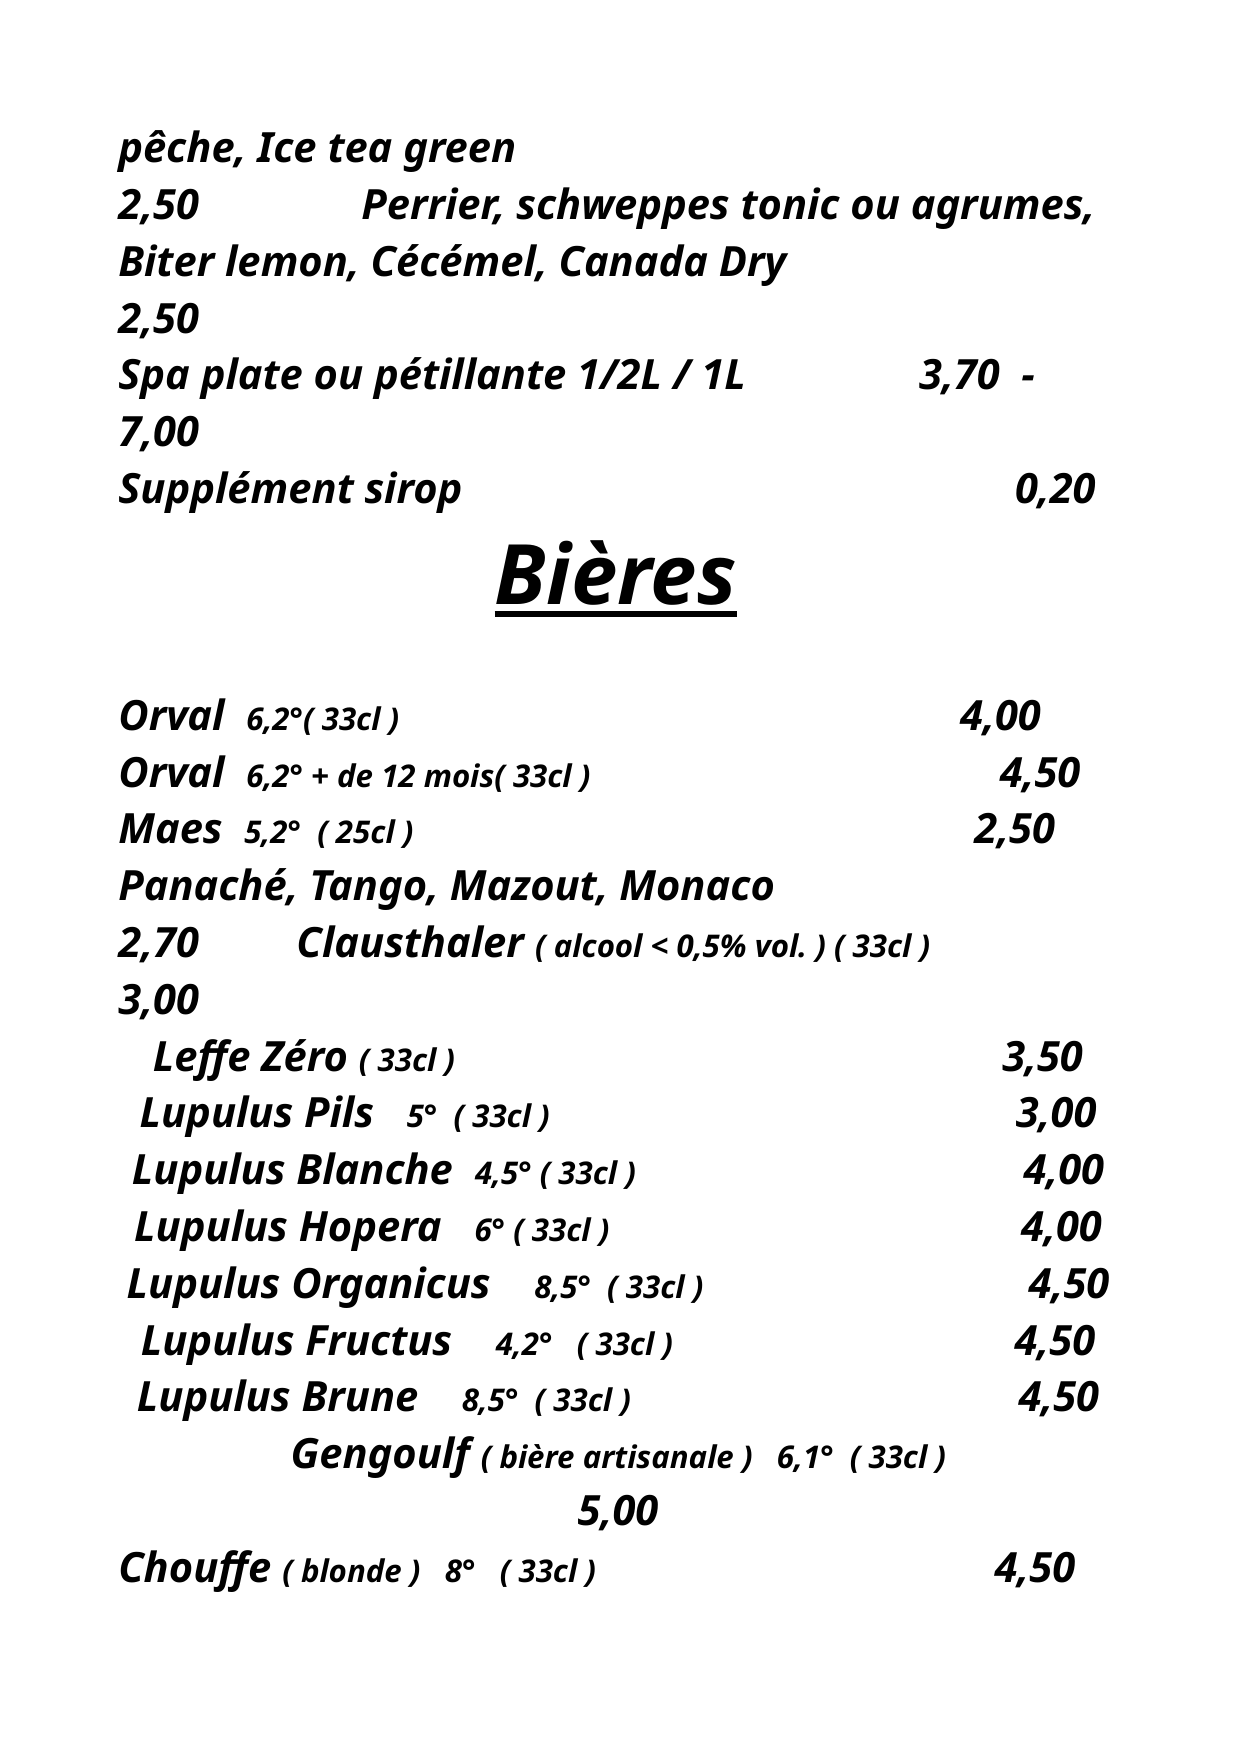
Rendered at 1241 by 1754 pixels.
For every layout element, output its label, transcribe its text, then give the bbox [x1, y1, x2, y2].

text Spa plate ou pétillante 1/2L / 1L 3,70 - 7,00 [118, 345, 1122, 459]
text Lupulus Fructus 4,2° ( 33cl ) 4,50 [118, 1310, 1122, 1367]
text Orval 6,2° + de 12 mois( 33cl ) 4,50 Maes 5,2° ( 25cl ) 2,50 Panaché, Tango, Mazout, Monaco 2,70 Clausthaler ( alcool < 0,5% vol. ) ( 33cl ) 3,00 [118, 743, 1122, 1026]
text Chouffe ( blonde ) 8° ( 33cl ) 4,50 [118, 1537, 1122, 1594]
text Orval 6,2°( 33cl ) 4,00 [118, 686, 1122, 743]
text pêche, Ice tea green 2,50 Perrier, schweppes tonic ou agrumes, Biter lemon, Cécémel, Canada Dry 2,50 [118, 118, 1122, 345]
text Lupulus Hopera 6° ( 33cl ) 4,00 [118, 1197, 1122, 1253]
text Lupulus Brune 8,5° ( 33cl ) 4,50 [118, 1367, 1122, 1424]
text Supplément sirop 0,20 [118, 459, 1122, 516]
text Lupulus Blanche 4,5° ( 33cl ) 4,00 [118, 1140, 1122, 1197]
text Gengoulf ( bière artisanale ) 6,1° ( 33cl ) 5,00 [118, 1424, 1122, 1537]
text Leffe Zéro ( 33cl ) 3,50 [118, 1026, 1122, 1083]
text Lupulus Pils 5° ( 33cl ) 3,00 [118, 1083, 1122, 1140]
text Lupulus Organicus 8,5° ( 33cl ) 4,50 [118, 1253, 1122, 1310]
text Bières [118, 516, 1122, 629]
